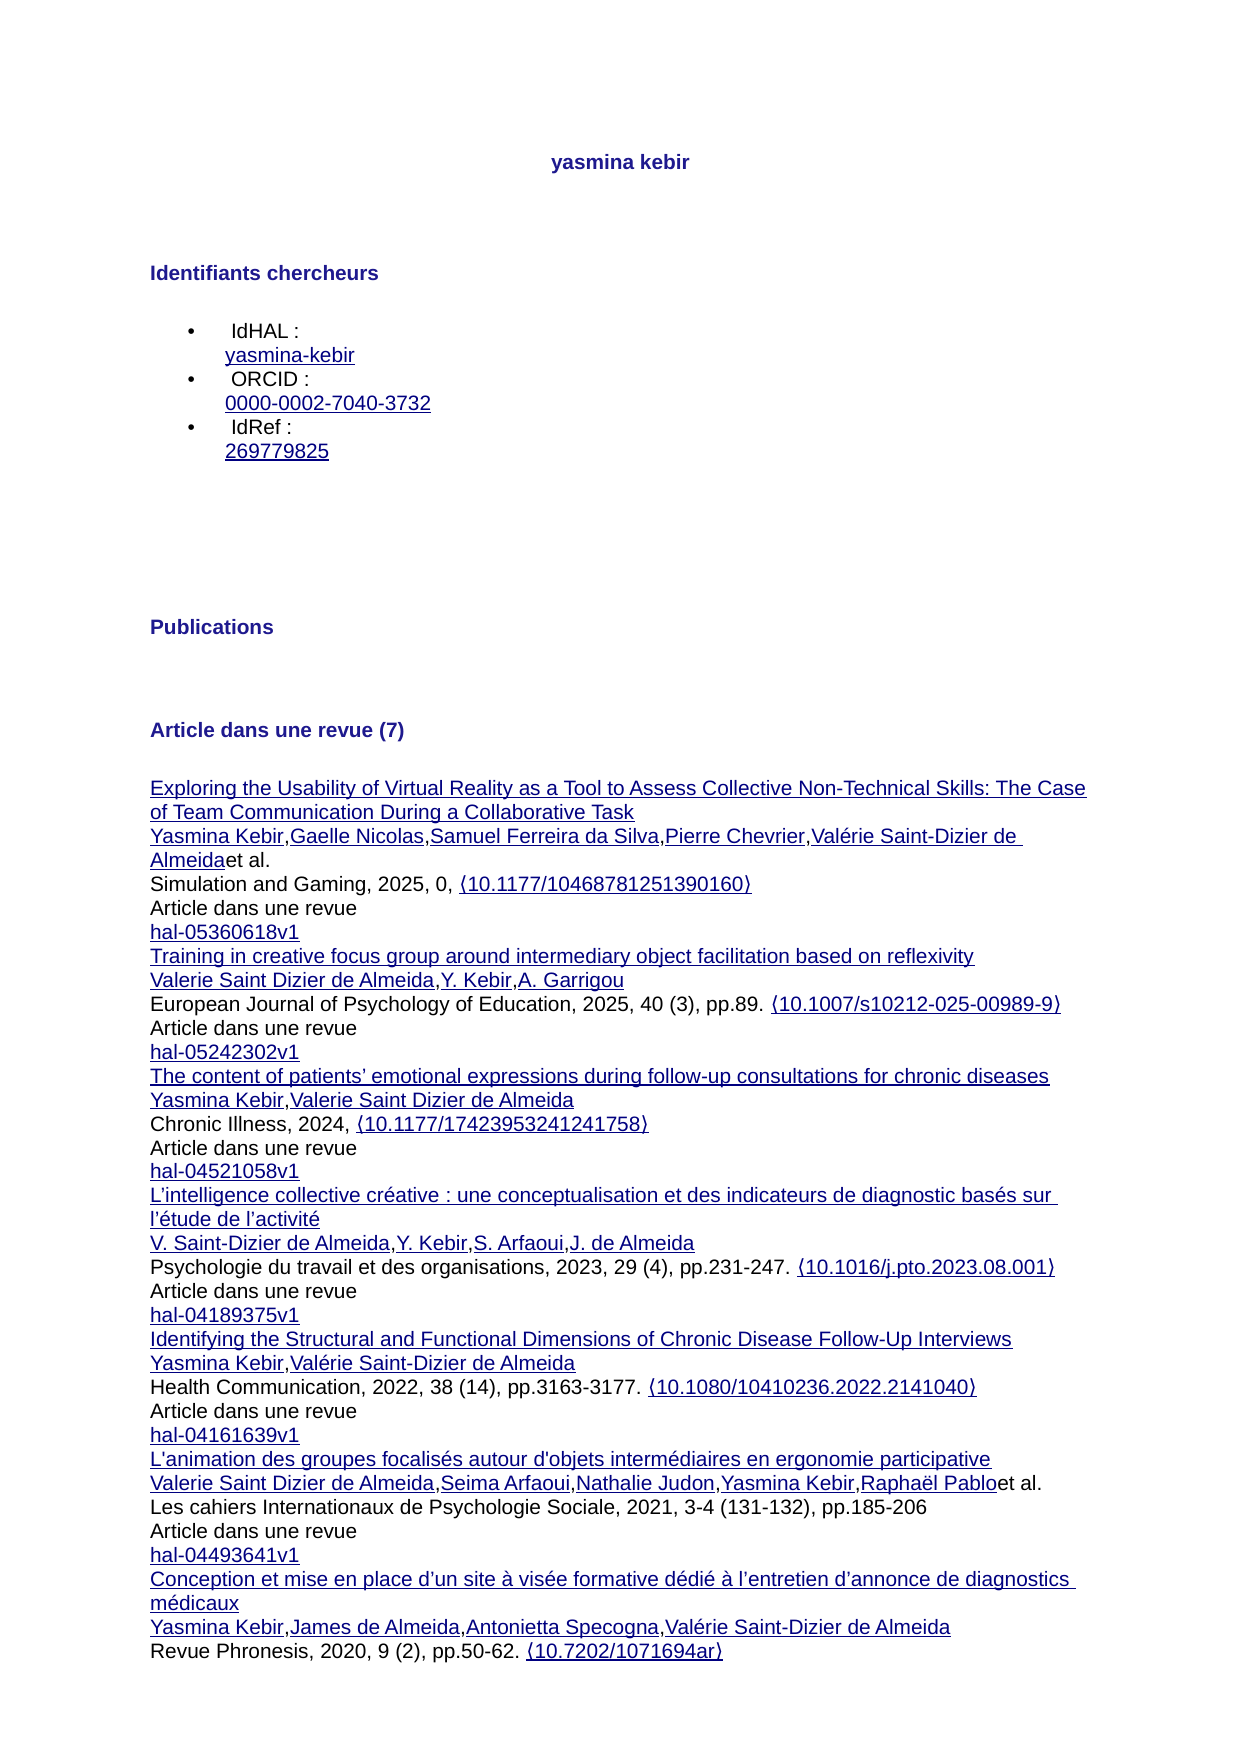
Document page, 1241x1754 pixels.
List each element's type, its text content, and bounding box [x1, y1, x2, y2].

table_cell L’intelligence collective créative : une conceptualisation et des indicateurs de diagnostic basés sur l’étude de l’activité V. Saint-Dizier de Almeida,Y. Kebir,S. Arfaoui,J. de Almeida Psychologie du travail et des organisations, 2023, 29 (4), pp.231-247. ⟨10.1016/j.pto.2023.08.001⟩ Article dans une revue hal-04189375v1 [150, 1183, 1090, 1327]
list yasmina-kebir [187, 343, 1090, 367]
table_cell Training in creative focus group around intermediary object facilitation based on reflexivity Valerie Saint Dizier de Almeida,Y. Kebir,A. Garrigou European Journal of Psychology of Education, 2025, 40 (3), pp.89. ⟨10.1007/s10212-025-00989-9⟩ Article dans une revue hal-05242302v1 [150, 944, 1090, 1063]
list 0000-0002-7040-3732 [187, 391, 1090, 414]
table_cell Identifying the Structural and Functional Dimensions of Chronic Disease Follow-Up Interviews Yasmina Kebir,Valérie Saint-Dizier de Almeida Health Communication, 2022, 38 (14), pp.3163-3177. ⟨10.1080/10410236.2022.2141040⟩ Article dans une revue hal-04161639v1 [150, 1327, 1090, 1447]
subtitle Article dans une revue (7) [150, 718, 1090, 742]
table_cell L'animation des groupes focalisés autour d'objets intermédiaires en ergonomie participative Valerie Saint Dizier de Almeida,Seima Arfaoui,Nathalie Judon,Yasmina Kebir,Raphaël Pabloet al. Les cahiers Internationaux de Psychologie Sociale, 2021, 3-4 (131-132), pp.185-206 Article dans une revue hal-04493641v1 [150, 1447, 1090, 1567]
list IdHAL : [187, 319, 1090, 343]
table_cell Conception et mise en place d’un site à visée formative dédié à l’entretien d’annonce de diagnostics médicaux Yasmina Kebir,James de Almeida,Antonietta Specogna,Valérie Saint-Dizier de Almeida Revue Phronesis, 2020, 9 (2), pp.50-62. ⟨10.7202/1071694ar⟩ [150, 1567, 1090, 1662]
subtitle Identifiants chercheurs [150, 260, 1090, 284]
list ORCID : [187, 367, 1090, 391]
table_header Exploring the Usability of Virtual Reality as a Tool to Assess Collective Non-Technical Skills: The Case of Team Communication During a Collaborative Task Yasmina Kebir,Gaelle Nicolas,Samuel Ferreira da Silva,Pierre Chevrier,Valérie Saint-Dizier de Almeidaet al. Simulation and Gaming, 2025, 0, ⟨10.1177/10468781251390160⟩ Article dans une revue hal-05360618v1 [150, 776, 1090, 944]
subtitle yasmina kebir [150, 150, 1090, 174]
list IdRef : [187, 414, 1090, 438]
subtitle Publications [150, 614, 1090, 638]
list 269779825 [187, 438, 1090, 462]
table_cell The content of patients’ emotional expressions during follow-up consultations for chronic diseases Yasmina Kebir,Valerie Saint Dizier de Almeida Chronic Illness, 2024, ⟨10.1177/17423953241241758⟩ Article dans une revue hal-04521058v1 [150, 1064, 1090, 1183]
